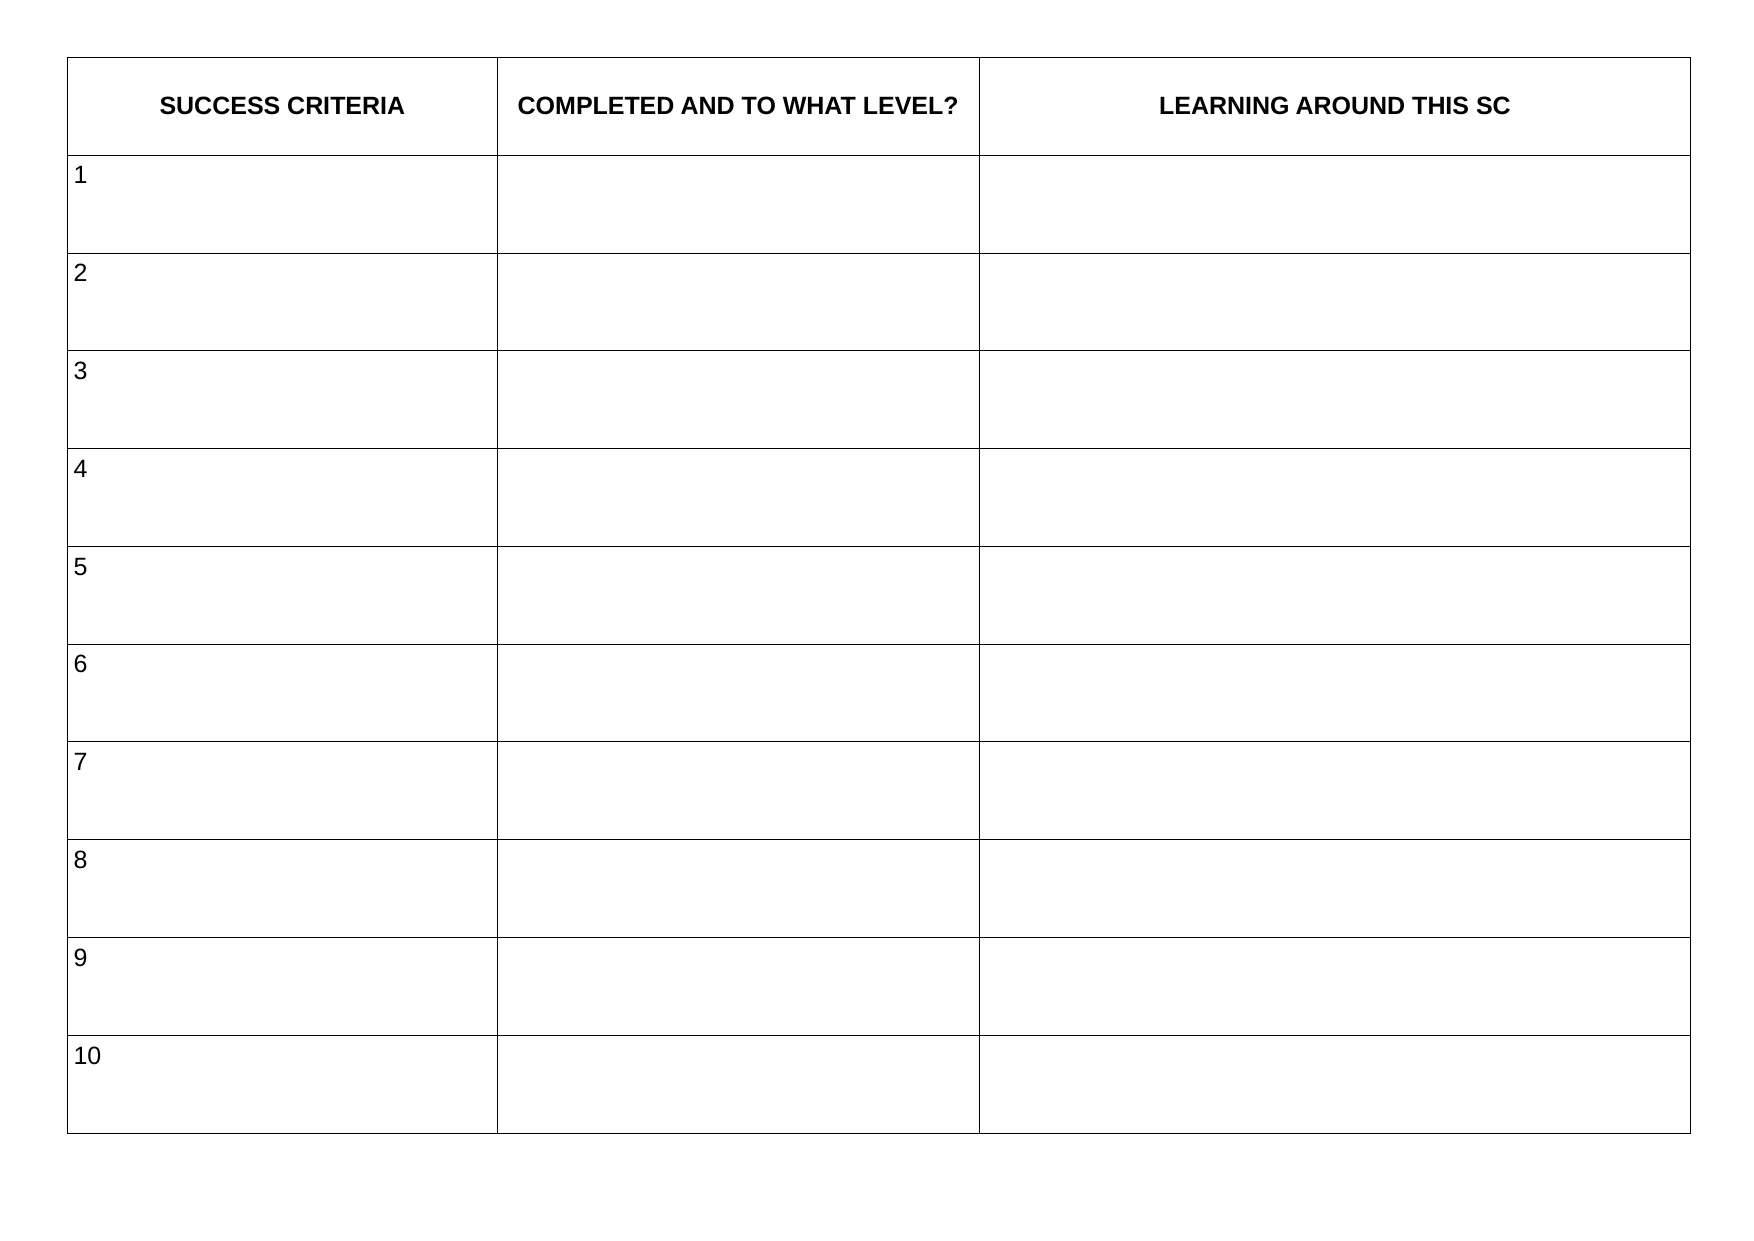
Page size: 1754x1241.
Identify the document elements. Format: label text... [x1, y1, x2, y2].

table_cell 7 [68, 742, 497, 839]
table_cell [498, 156, 979, 252]
table_cell [498, 1036, 979, 1133]
table_cell [498, 840, 979, 937]
table_cell 6 [68, 645, 497, 741]
table_cell 2 [68, 254, 497, 350]
table_header LEARNING AROUND THIS SC [980, 58, 1690, 154]
table_cell [980, 742, 1690, 839]
table_cell [980, 156, 1690, 252]
table_cell [498, 449, 979, 546]
table_cell [980, 351, 1690, 448]
table_header SUCCESS CRITERIA [68, 58, 497, 154]
table_cell [498, 645, 979, 741]
table_cell [980, 547, 1690, 644]
table_cell 10 [68, 1036, 497, 1133]
table_cell [980, 254, 1690, 350]
table_cell [498, 254, 979, 350]
table_cell 4 [68, 449, 497, 546]
table_cell [498, 742, 979, 839]
table_cell [980, 1036, 1690, 1133]
table_cell 3 [68, 351, 497, 448]
table_cell [498, 351, 979, 448]
table_cell 8 [68, 840, 497, 937]
table_cell 9 [68, 938, 497, 1035]
table_cell [980, 449, 1690, 546]
table_cell 1 [68, 156, 497, 252]
table_cell [498, 938, 979, 1035]
table_cell [980, 938, 1690, 1035]
table_cell [498, 547, 979, 644]
table_cell [980, 645, 1690, 741]
table_header COMPLETED AND TO WHAT LEVEL? [498, 58, 979, 154]
table_cell 5 [68, 547, 497, 644]
table_cell [980, 840, 1690, 937]
